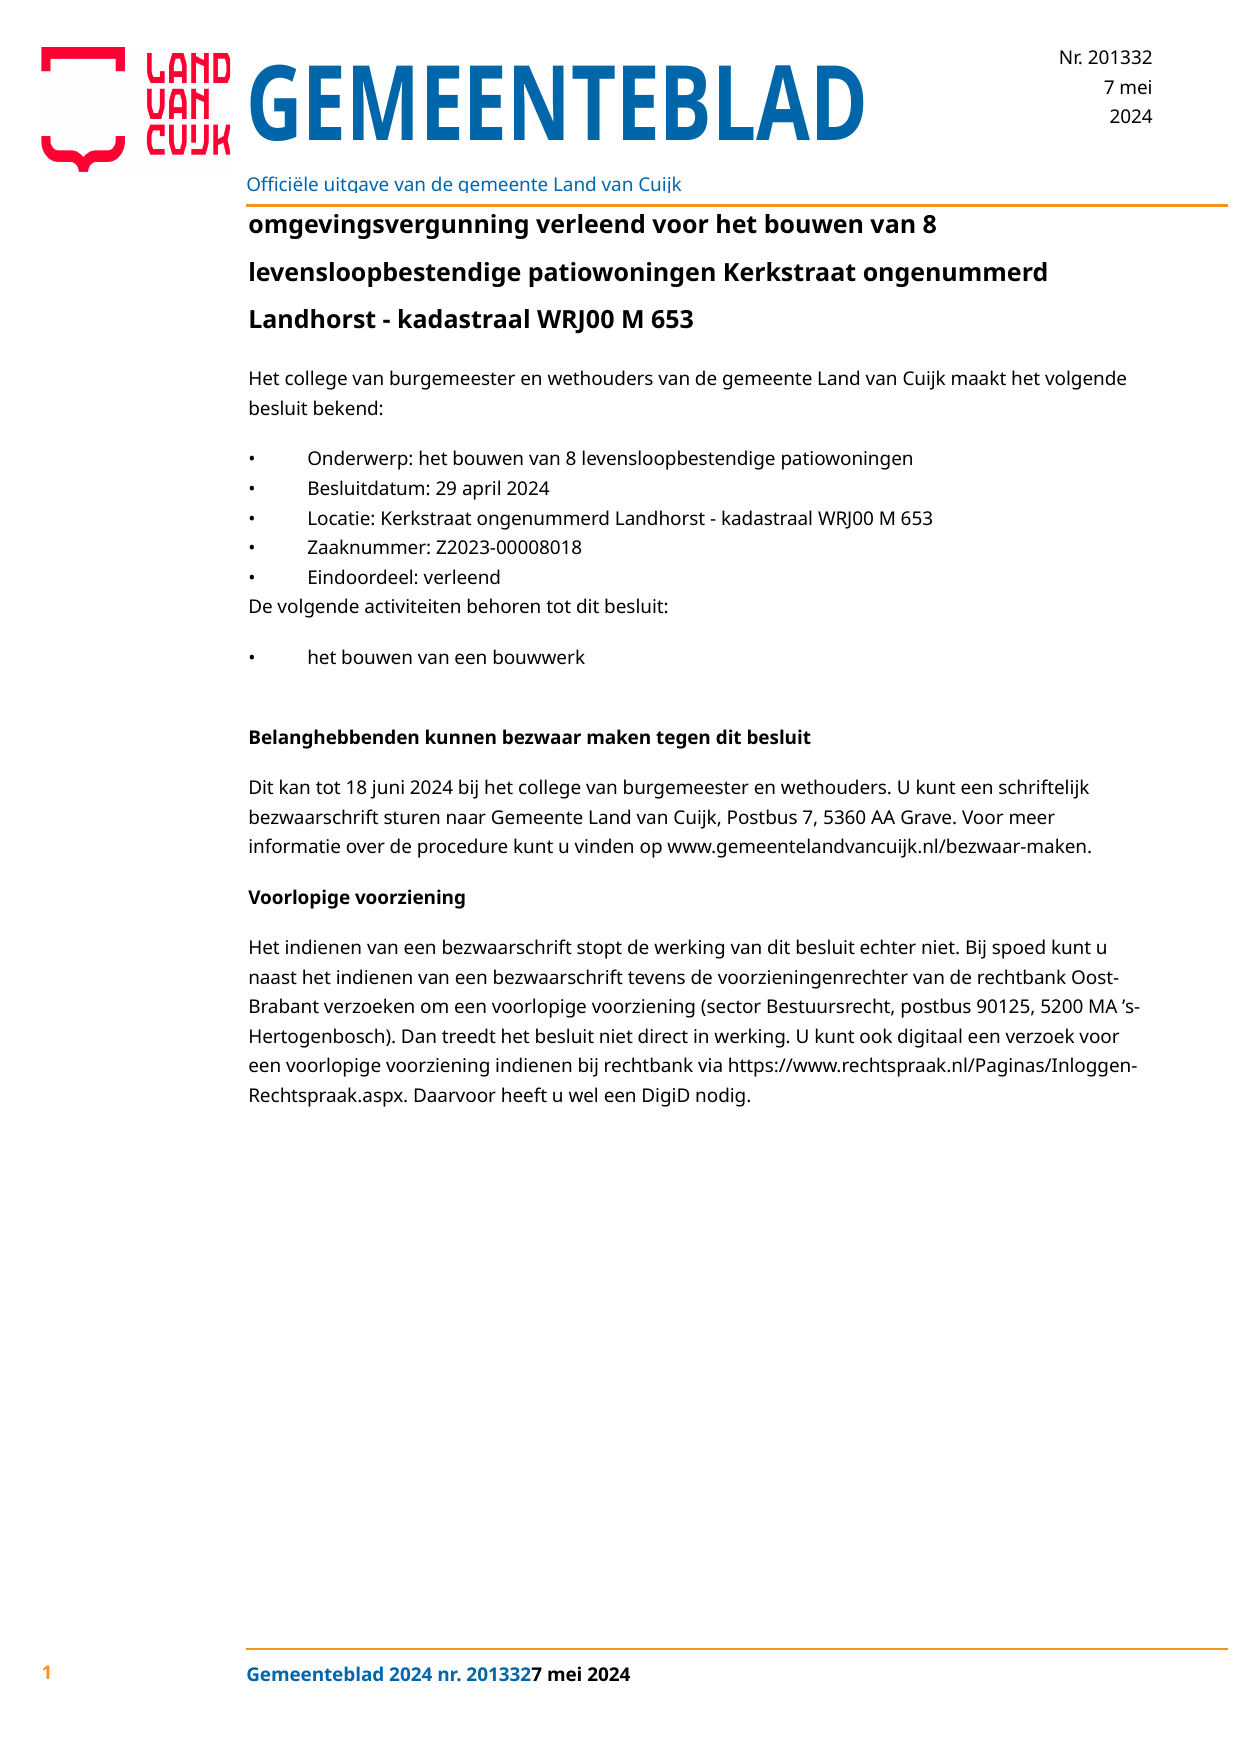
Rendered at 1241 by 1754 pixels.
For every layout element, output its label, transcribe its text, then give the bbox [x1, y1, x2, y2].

text Dit kan tot 18 juni 2024 bij het college van burgemeester en wethouders. U kunt een schriftelijk bezwaarschrift sturen naar Gemeente Land van Cuijk, Postbus 7, 5360 AA Grave. Voor meer informatie over de procedure kunt u vinden op www.gemeentelandvancuijk.nl/bezwaar-maken. [248, 774, 1152, 859]
text Belanghebbenden kunnen bezwaar maken tegen dit besluit [248, 724, 1152, 749]
list Onderwerp: het bouwen van 8 levensloopbestendige patiowoningen [248, 446, 1152, 471]
text Het indienen van een bezwaarschrift stopt de werking van dit besluit echter niet. Bij spoed kunt u naast het indienen van een bezwaarschrift tevens de voorzieningenrechter van de rechtbank Oost-Brabant verzoeken om een voorlopige voorziening (sector Bestuursrecht, postbus 90125, 5200 MA ’s-Hertogenbosch). Dan treedt het besluit niet direct in werking. U kunt ook digitaal een verzoek voor een voorlopige voorziening indienen bij rechtbank via https://www.rechtspraak.nl/Paginas/Inloggen-Rechtspraak.aspx. Daarvoor heeft u wel een DigiD nodig. [248, 934, 1152, 1108]
text De volgende activiteiten behoren tot dit besluit: [248, 593, 1152, 619]
text Het college van burgemeester en wethouders van de gemeente Land van Cuijk maakt het volgende besluit bekend: [248, 366, 1152, 421]
text Voorlopige voorziening [248, 884, 1152, 909]
list Zaaknummer: Z2023-00008018 [248, 534, 1152, 560]
picture [41, 47, 231, 172]
list Besluitdatum: 29 april 2024 [248, 475, 1152, 501]
list Eindoordeel: verleend [248, 564, 1152, 589]
list Locatie: Kerkstraat ongenummerd Landhorst - kadastraal WRJ00 M 653 [248, 505, 1152, 530]
list het bouwen van een bouwwerk [248, 644, 1152, 669]
text omgevingsvergunning verleend voor het bouwen van 8 levensloopbestendige patiowoningen Kerkstraat ongenummerd Landhorst - kadastraal WRJ00 M 653 [248, 207, 1152, 336]
